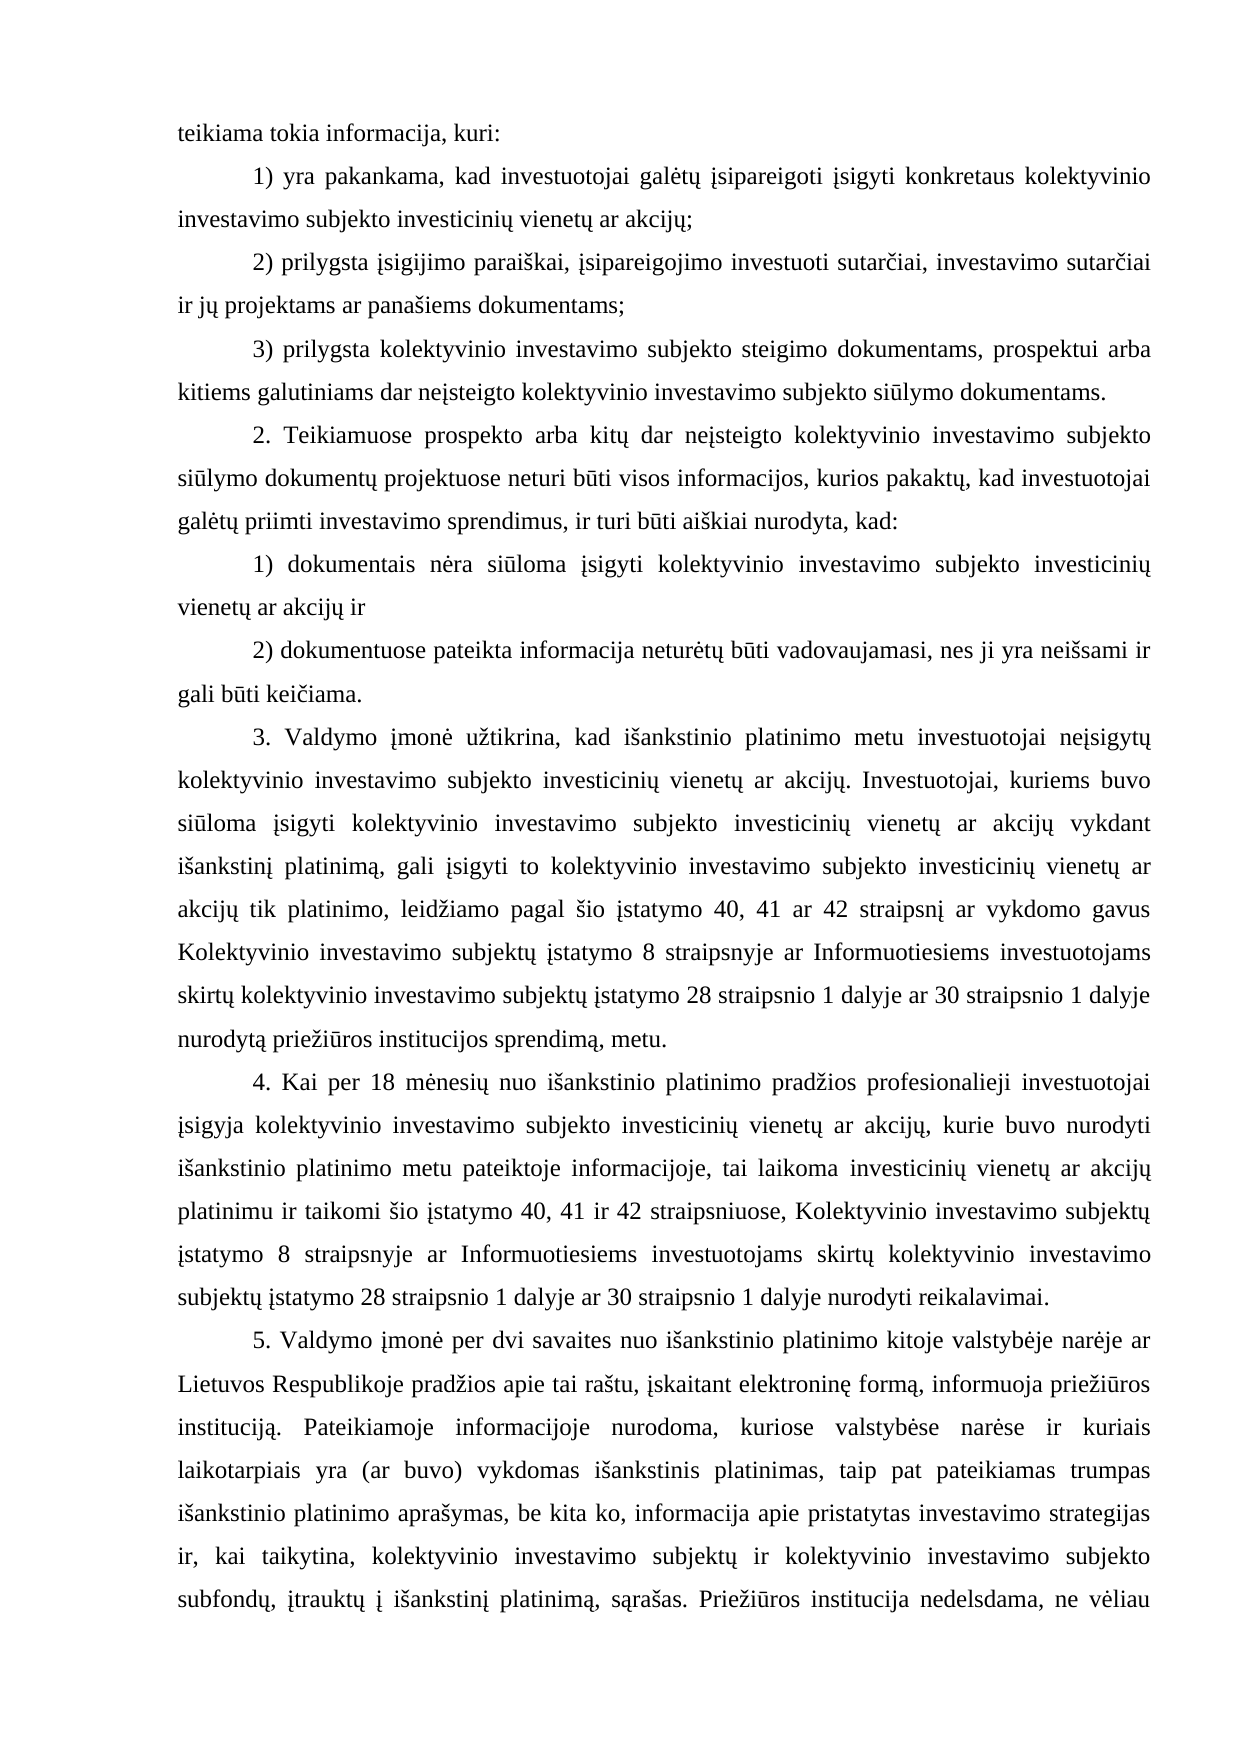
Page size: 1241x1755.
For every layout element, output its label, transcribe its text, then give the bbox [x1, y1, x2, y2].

text 5. Valdymo įmonė per dvi savaites nuo išankstinio platinimo kitoje valstybėje narėje ar Lietuvos Respublikoje pradžios apie tai raštu, įskaitant elektroninę formą, informuoja priežiūros instituciją. Pateikiamoje informacijoje nurodoma, kuriose valstybėse narėse ir kuriais laikotarpiais yra (ar buvo) vykdomas išankstinis platinimas, taip pat pateikiamas trumpas išankstinio platinimo aprašymas, be kita ko, informacija apie pristatytas investavimo strategijas ir, kai taikytina, kolektyvinio investavimo subjektų ir kolektyvinio investavimo subjekto subfondų, įtrauktų į išankstinį platinimą, sąrašas. Priežiūros institucija nedelsdama, ne vėliau [177, 1326, 1152, 1613]
text 3. Valdymo įmonė užtikrina, kad išankstinio platinimo metu investuotojai neįsigytų kolektyvinio investavimo subjekto investicinių vienetų ar akcijų. Investuotojai, kuriems buvo siūloma įsigyti kolektyvinio investavimo subjekto investicinių vienetų ar akcijų vykdant išankstinį platinimą, gali įsigyti to kolektyvinio investavimo subjekto investicinių vienetų ar akcijų tik platinimo, leidžiamo pagal šio įstatymo 40, 41 ar 42 straipsnį ar vykdomo gavus Kolektyvinio investavimo subjektų įstatymo 8 straipsnyje ar Informuotiesiems investuotojams skirtų kolektyvinio investavimo subjektų įstatymo 28 straipsnio 1 dalyje ar 30 straipsnio 1 dalyje nurodytą priežiūros institucijos sprendimą, metu. [177, 722, 1152, 1052]
text 2) prilygsta įsigijimo paraiškai, įsipareigojimo investuoti sutarčiai, investavimo sutarčiai ir jų projektams ar panašiems dokumentams; [177, 247, 1152, 319]
text 2. Teikiamuose prospekto arba kitų dar neįsteigto kolektyvinio investavimo subjekto siūlymo dokumentų projektuose neturi būti visos informacijos, kurios pakaktų, kad investuotojai galėtų priimti investavimo sprendimus, ir turi būti aiškiai nurodyta, kad: [177, 420, 1152, 535]
text 4. Kai per 18 mėnesių nuo išankstinio platinimo pradžios profesionalieji investuotojai įsigyja kolektyvinio investavimo subjekto investicinių vienetų ar akcijų, kurie buvo nurodyti išankstinio platinimo metu pateiktoje informacijoje, tai laikoma investicinių vienetų ar akcijų platinimu ir taikomi šio įstatymo 40, 41 ir 42 straipsniuose, Kolektyvinio investavimo subjektų įstatymo 8 straipsnyje ar Informuotiesiems investuotojams skirtų kolektyvinio investavimo subjektų įstatymo 28 straipsnio 1 dalyje ar 30 straipsnio 1 dalyje nurodyti reikalavimai. [177, 1067, 1152, 1311]
text 1) yra pakankama, kad investuotojai galėtų įsipareigoti įsigyti konkretaus kolektyvinio investavimo subjekto investicinių vienetų ar akcijų; [177, 161, 1152, 233]
text 2) dokumentuose pateikta informacija neturėtų būti vadovaujamasi, nes ji yra neišsami ir gali būti keičiama. [177, 636, 1152, 707]
text 1) dokumentais nėra siūloma įsigyti kolektyvinio investavimo subjekto investicinių vienetų ar akcijų ir [177, 549, 1152, 621]
text teikiama tokia informacija, kuri: [177, 118, 1152, 147]
text 3) prilygsta kolektyvinio investavimo subjekto steigimo dokumentams, prospektui arba kitiems galutiniams dar neįsteigto kolektyvinio investavimo subjekto siūlymo dokumentams. [177, 334, 1152, 406]
